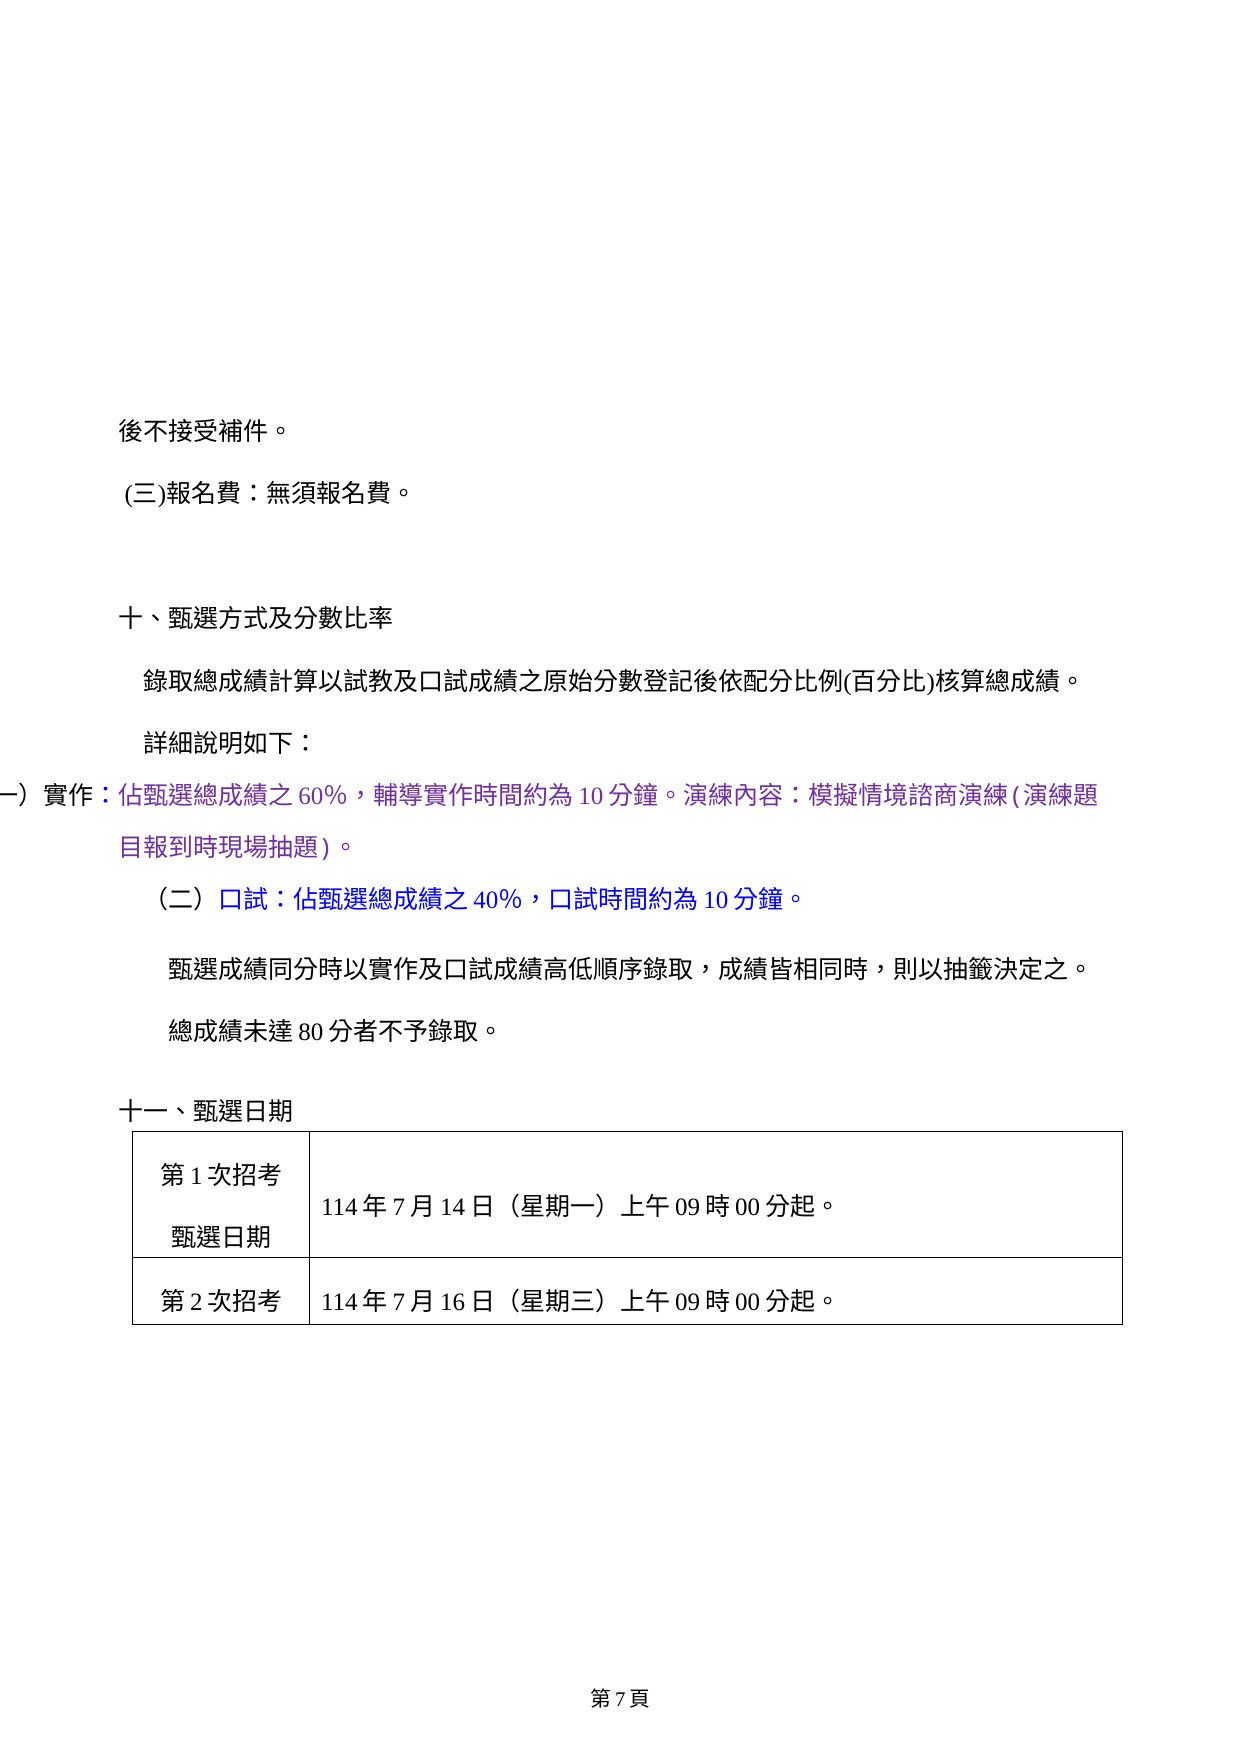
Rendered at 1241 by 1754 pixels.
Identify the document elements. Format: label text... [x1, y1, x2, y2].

text 後不接受補件。 [118, 388, 1122, 450]
text 甄選成績同分時以實作及口試成績高低順序錄取，成績皆相同時，則以抽籤決定之。 [118, 926, 1122, 988]
text （一）實作：佔甄選總成績之60％，輔導實作時間約為10分鐘。演練內容：模擬情境諮商演練(演練題目報到時現場抽題)。 [0, 763, 1122, 867]
table_cell 114年7月16日（星期三）上午09時00分起。 [310, 1258, 1122, 1324]
text （二）口試：佔甄選總成績之40％，口試時間約為10分鐘。 [143, 867, 1122, 919]
table_header 第1次招考 甄選日期 [133, 1132, 309, 1257]
table_cell 第2次招考 [133, 1258, 309, 1324]
text (三)報名費：無須報名費。 [118, 450, 1122, 513]
text 十一、甄選日期 [118, 1068, 1122, 1131]
text 十、甄選方式及分數比率 [118, 575, 1122, 638]
text 錄取總成績計算以試教及口試成績之原始分數登記後依配分比例(百分比)核算總成績。 [118, 638, 1122, 700]
text 總成績未達80分者不予錄取。 [156, 988, 1122, 1051]
text 詳細說明如下： [118, 700, 1122, 763]
table_header 114年7月14日（星期一）上午09時00分起。 [310, 1132, 1122, 1257]
